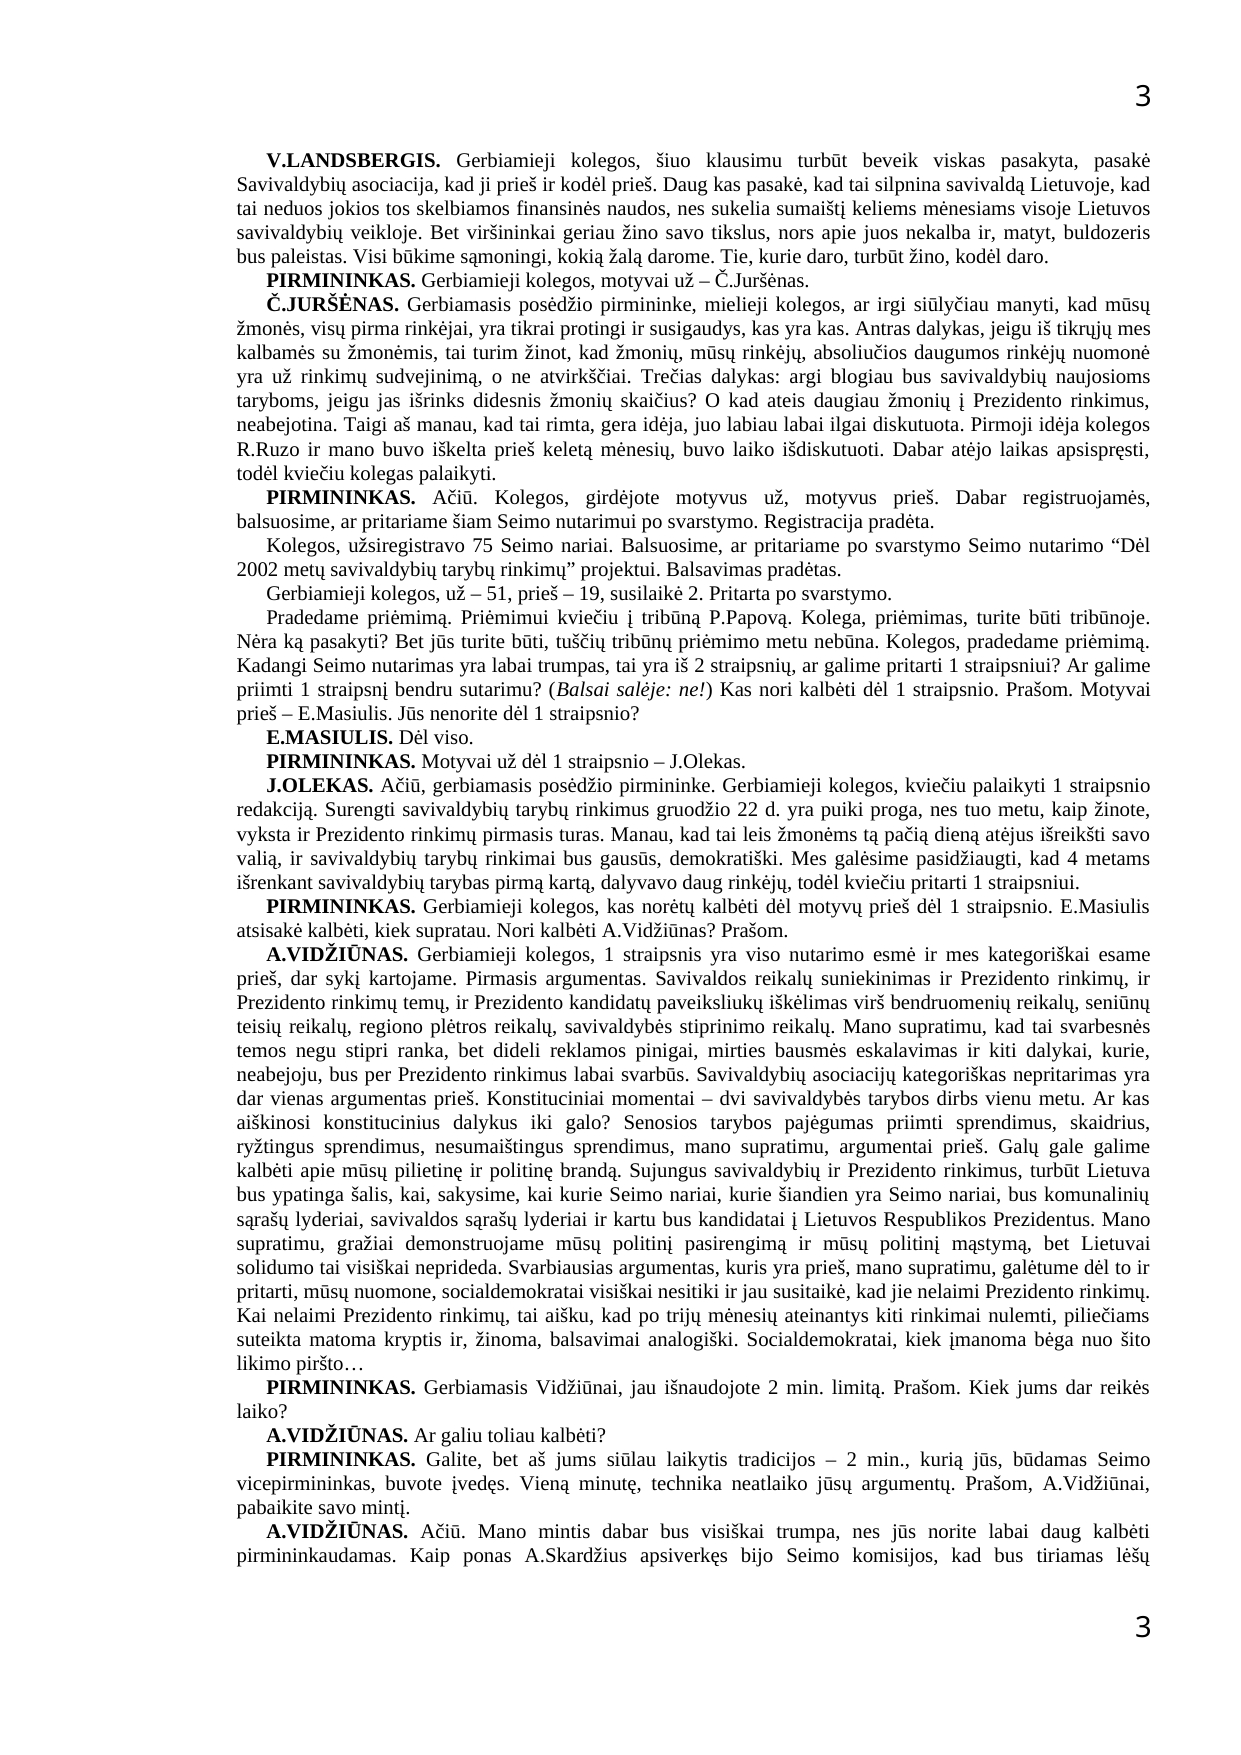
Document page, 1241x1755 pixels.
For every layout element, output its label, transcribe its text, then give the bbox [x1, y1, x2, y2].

text PIRMININKAS. Gerbiamieji kolegos, kas norėtų kalbėti dėl motyvų prieš dėl 1 straipsnio. E.Masiulis atsisakė kalbėti, kiek supratau. Nori kalbėti A.Vidžiūnas? Prašom. [236, 894, 1152, 942]
text A.VIDŽIŪNAS. Ar galiu toliau kalbėti? [236, 1423, 1152, 1447]
text PIRMININKAS. Gerbiamieji kolegos, motyvai už – Č.Juršėnas. [236, 268, 1152, 292]
text Gerbiamieji kolegos, už – 51, prieš – 19, susilaikė 2. Pritarta po svarstymo. [236, 581, 1152, 605]
text Kolegos, užsiregistravo 75 Seimo nariai. Balsuosime, ar pritariame po svarstymo Seimo nutarimo “Dėl 2002 metų savivaldybių tarybų rinkimų” projektui. Balsavimas pradėtas. [236, 533, 1152, 581]
text Č.JURŠĖNAS. Gerbiamasis posėdžio pirmininke, mielieji kolegos, ar irgi siūlyčiau manyti, kad mūsų žmonės, visų pirma rinkėjai, yra tikrai protingi ir susigaudys, kas yra kas. Antras dalykas, jeigu iš tikrųjų mes kalbamės su žmonėmis, tai turim žinot, kad žmonių, mūsų rinkėjų, absoliučios daugumos rinkėjų nuomonė yra už rinkimų sudvejinimą, o ne atvirkščiai. Trečias dalykas: argi blogiau bus savivaldybių naujosioms taryboms, jeigu jas išrinks didesnis žmonių skaičius? O kad ateis daugiau žmonių į Prezidento rinkimus, neabejotina. Taigi aš manau, kad tai rimta, gera idėja, juo labiau labai ilgai diskutuota. Pirmoji idėja kolegos R.Ruzo ir mano buvo iškelta prieš keletą mėnesių, buvo laiko išdiskutuoti. Dabar atėjo laikas apsispręsti, todėl kviečiu kolegas palaikyti. [236, 292, 1152, 484]
text PIRMININKAS. Motyvai už dėl 1 straipsnio – J.Olekas. [236, 749, 1152, 773]
text PIRMININKAS. Galite, bet aš jums siūlau laikytis tradicijos – 2 min., kurią jūs, būdamas Seimo vicepirmininkas, buvote įvedęs. Vieną minutę, technika neatlaiko jūsų argumentų. Prašom, A.Vidžiūnai, pabaikite savo mintį. [236, 1447, 1152, 1519]
text V.LANDSBERGIS. Gerbiamieji kolegos, šiuo klausimu turbūt beveik viskas pasakyta, pasakė Savivaldybių asociacija, kad ji prieš ir kodėl prieš. Daug kas pasakė, kad tai silpnina savivaldą Lietuvoje, kad tai neduos jokios tos skelbiamos finansinės naudos, nes sukelia sumaištį keliems mėnesiams visoje Lietuvos savivaldybių veikloje. Bet viršininkai geriau žino savo tikslus, nors apie juos nekalba ir, matyt, buldozeris bus paleistas. Visi būkime sąmoningi, kokią žalą darome. Tie, kurie daro, turbūt žino, kodėl daro. [236, 148, 1152, 268]
text Pradedame priėmimą. Priėmimui kviečiu į tribūną P.Papovą. Kolega, priėmimas, turite būti tribūnoje. Nėra ką pasakyti? Bet jūs turite būti, tuščių tribūnų priėmimo metu nebūna. Kolegos, pradedame priėmimą. Kadangi Seimo nutarimas yra labai trumpas, tai yra iš 2 straipsnių, ar galime pritarti 1 straipsniui? Ar galime priimti 1 straipsnį bendru sutarimu? (Balsai salėje: ne!) Kas nori kalbėti dėl 1 straipsnio. Prašom. Motyvai prieš – E.Masiulis. Jūs nenorite dėl 1 straipsnio? [236, 605, 1152, 725]
text A.VIDŽIŪNAS. Gerbiamieji kolegos, 1 straipsnis yra viso nutarimo esmė ir mes kategoriškai esame prieš, dar sykį kartojame. Pirmasis argumentas. Savivaldos reikalų suniekinimas ir Prezidento rinkimų, ir Prezidento rinkimų temų, ir Prezidento kandidatų paveiksliukų iškėlimas virš bendruomenių reikalų, seniūnų teisių reikalų, regiono plėtros reikalų, savivaldybės stiprinimo reikalų. Mano supratimu, kad tai svarbesnės temos negu stipri ranka, bet dideli reklamos pinigai, mirties bausmės eskalavimas ir kiti dalykai, kurie, neabejoju, bus per Prezidento rinkimus labai svarbūs. Savivaldybių asociacijų kategoriškas nepritarimas yra dar vienas argumentas prieš. Konstituciniai momentai – dvi savivaldybės tarybos dirbs vienu metu. Ar kas aiškinosi konstitucinius dalykus iki galo? Senosios tarybos pajėgumas priimti sprendimus, skaidrius, ryžtingus sprendimus, nesumaištingus sprendimus, mano supratimu, argumentai prieš. Galų gale galime kalbėti apie mūsų pilietinę ir politinę brandą. Sujungus savivaldybių ir Prezidento rinkimus, turbūt Lietuva bus ypatinga šalis, kai, sakysime, kai kurie Seimo nariai, kurie šiandien yra Seimo nariai, bus komunalinių sąrašų lyderiai, savivaldos sąrašų lyderiai ir kartu bus kandidatai į Lietuvos Respublikos Prezidentus. Mano supratimu, gražiai demonstruojame mūsų politinį pasirengimą ir mūsų politinį mąstymą, bet Lietuvai solidumo tai visiškai neprideda. Svarbiausias argumentas, kuris yra prieš, mano supratimu, galėtume dėl to ir pritarti, mūsų nuomone, socialdemokratai visiškai nesitiki ir jau susitaikė, kad jie nelaimi Prezidento rinkimų. Kai nelaimi Prezidento rinkimų, tai aišku, kad po trijų mėnesių ateinantys kiti rinkimai nulemti, piliečiams suteikta matoma kryptis ir, žinoma, balsavimai analogiški. Socialdemokratai, kiek įmanoma bėga nuo šito likimo piršto… [236, 942, 1152, 1375]
text J.OLEKAS. Ačiū, gerbiamasis posėdžio pirmininke. Gerbiamieji kolegos, kviečiu palaikyti 1 straipsnio redakciją. Surengti savivaldybių tarybų rinkimus gruodžio 22 d. yra puiki proga, nes tuo metu, kaip žinote, vyksta ir Prezidento rinkimų pirmasis turas. Manau, kad tai leis žmonėms tą pačią dieną atėjus išreikšti savo valią, ir savivaldybių tarybų rinkimai bus gausūs, demokratiški. Mes galėsime pasidžiaugti, kad 4 metams išrenkant savivaldybių tarybas pirmą kartą, dalyvavo daug rinkėjų, todėl kviečiu pritarti 1 straipsniui. [236, 773, 1152, 894]
text PIRMININKAS. Ačiū. Kolegos, girdėjote motyvus už, motyvus prieš. Dabar registruojamės, balsuosime, ar pritariame šiam Seimo nutarimui po svarstymo. Registracija pradėta. [236, 484, 1152, 533]
text A.VIDŽIŪNAS. Ačiū. Mano mintis dabar bus visiškai trumpa, nes jūs norite labai daug kalbėti pirmininkaudamas. Kaip ponas A.Skardžius apsiverkęs bijo Seimo komisijos, kad bus tiriamas lėšų [236, 1519, 1152, 1567]
text PIRMININKAS. Gerbiamasis Vidžiūnai, jau išnaudojote 2 min. limitą. Prašom. Kiek jums dar reikės laiko? [236, 1375, 1152, 1423]
text E.MASIULIS. Dėl viso. [236, 725, 1152, 749]
